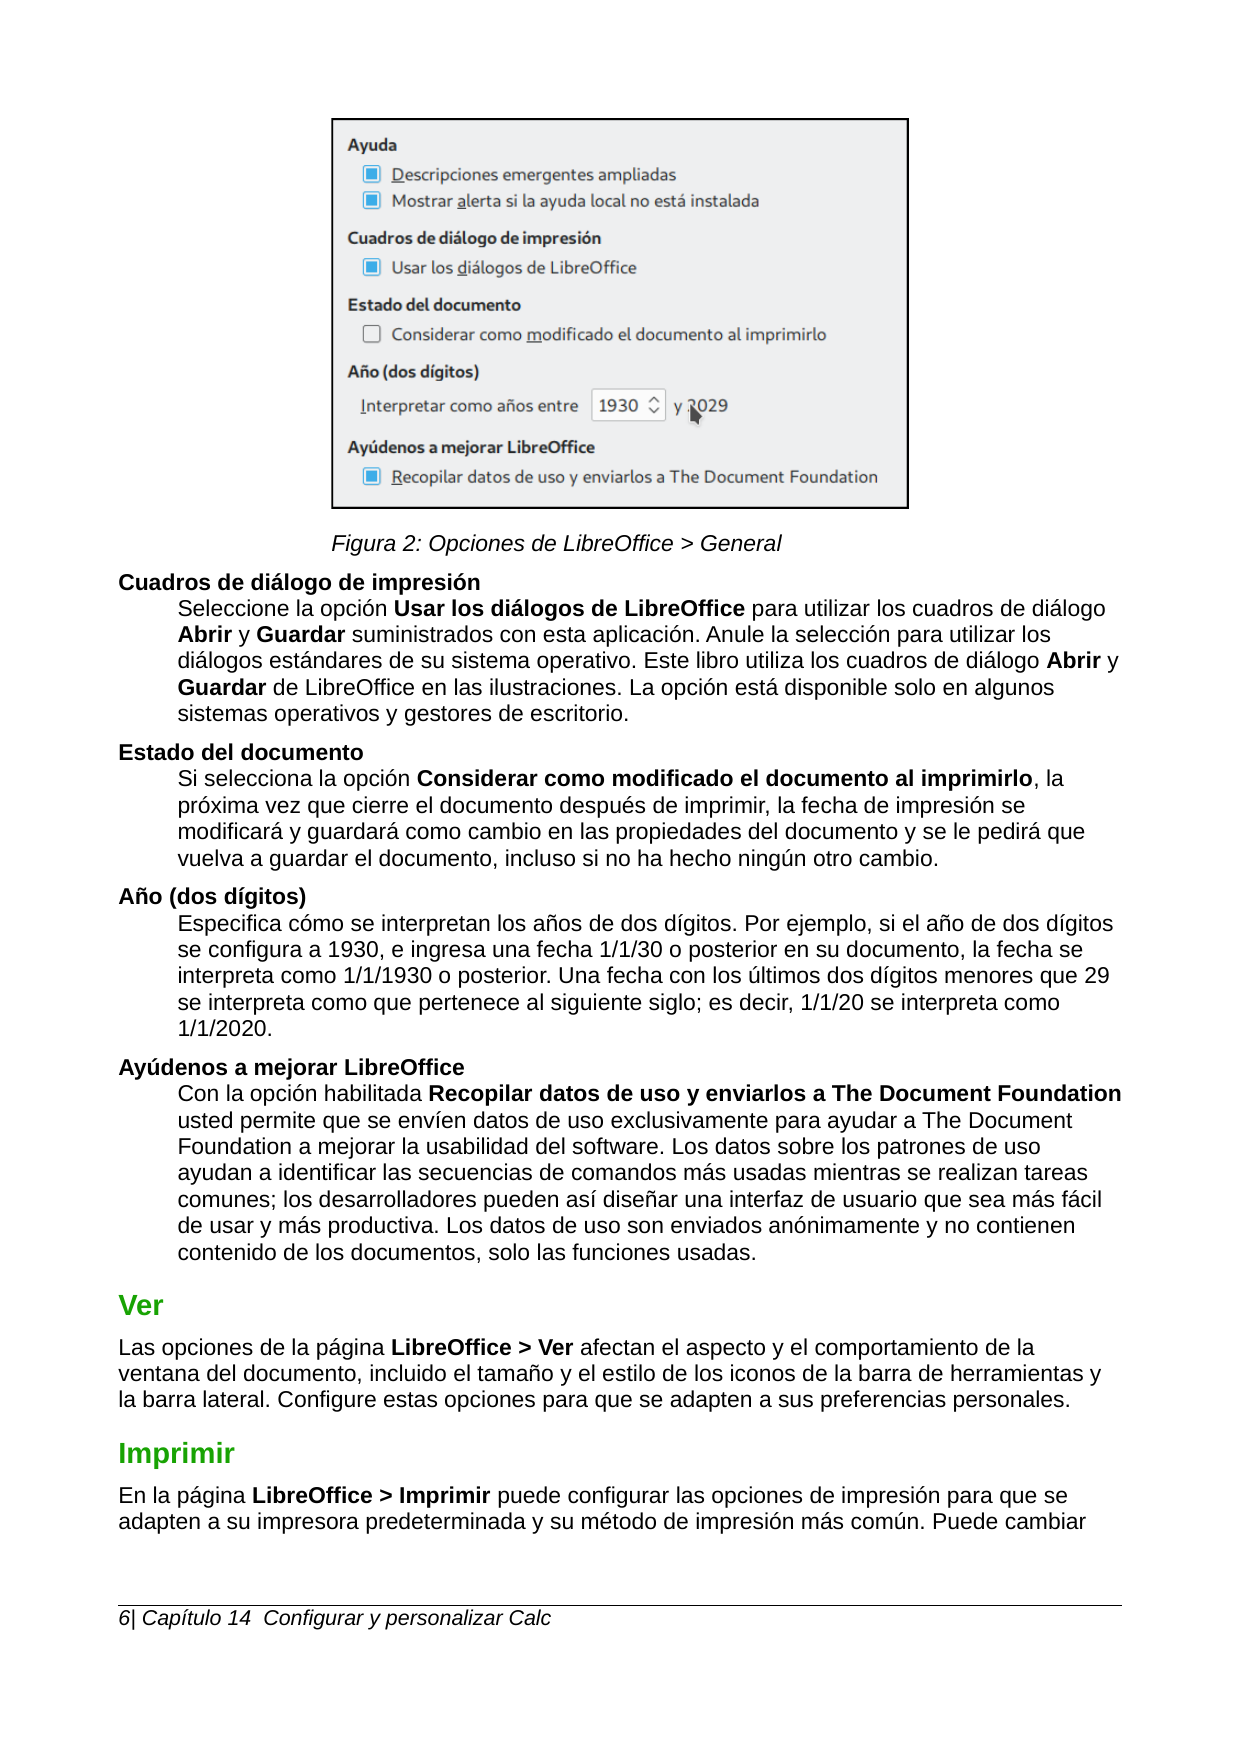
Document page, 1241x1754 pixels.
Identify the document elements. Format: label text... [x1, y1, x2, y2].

subtitle Imprimir [118, 1436, 1122, 1470]
text Año (dos dígitos) [118, 883, 1122, 910]
subtitle Ver [118, 1288, 1122, 1322]
text En la página LibreOffice > Imprimir puede configurar las opciones de impresión para que se adapten a su impresora predeterminada y su método de impresión más común. Puede cambiar [118, 1482, 1122, 1534]
text Con la opción habilitada Recopilar datos de uso y enviarlos a The Document Foundation usted permite que se envíen datos de uso exclusivamente para ayudar a The Document Foundation a mejorar la usabilidad del software. Los datos sobre los patrones de uso ayudan a identificar las secuencias de comandos más usadas mientras se realizan tareas comunes; los desarrolladores pueden así diseñar una interfaz de usuario que sea más fácil de usar y más productiva. Los datos de uso son enviados anónimamente y no contienen contenido de los documentos, solo las funciones usadas. [177, 1080, 1122, 1265]
text Seleccione la opción Usar los diálogos de LibreOffice para utilizar los cuadros de diálogo Abrir y Guardar suministrados con esta aplicación. Anule la selección para utilizar los diálogos estándares de su sistema operativo. Este libro utiliza los cuadros de diálogo Abrir y Guardar de LibreOffice en las ilustraciones. La opción está disponible solo en algunos sistemas operativos y gestores de escritorio. [177, 595, 1122, 727]
picture [331, 118, 909, 509]
text Si selecciona la opción Considerar como modificado el documento al imprimirlo, la próxima vez que cierre el documento después de imprimir, la fecha de impresión se modificará y guardará como cambio en las propiedades del documento y se le pedirá que vuelva a guardar el documento, incluso si no ha hecho ningún otro cambio. [177, 765, 1122, 871]
text Estado del documento [118, 739, 1122, 765]
text Especifica cómo se interpretan los años de dos dígitos. Por ejemplo, si el año de dos dígitos se configura a 1930, e ingresa una fecha 1/1/30 o posterior en su documento, la fecha se interpreta como 1/1/1930 o posterior. Una fecha con los últimos dos dígitos menores que 29 se interpreta como que pertenece al siguiente siglo; es decir, 1/1/20 se interpreta como 1/1/2020. [177, 910, 1122, 1041]
text Las opciones de la página LibreOffice > Ver afectan el aspecto y el comportamiento de la ventana del documento, incluido el tamaño y el estilo de los iconos de la barra de herramientas y la barra lateral. Configure estas opciones para que se adapten a sus preferencias personales. [118, 1334, 1122, 1413]
text Figura 2: Opciones de LibreOffice > General [331, 530, 909, 556]
text Cuadros de diálogo de impresión [118, 568, 1122, 595]
text Ayúdenos a mejorar LibreOffice [118, 1054, 1122, 1080]
